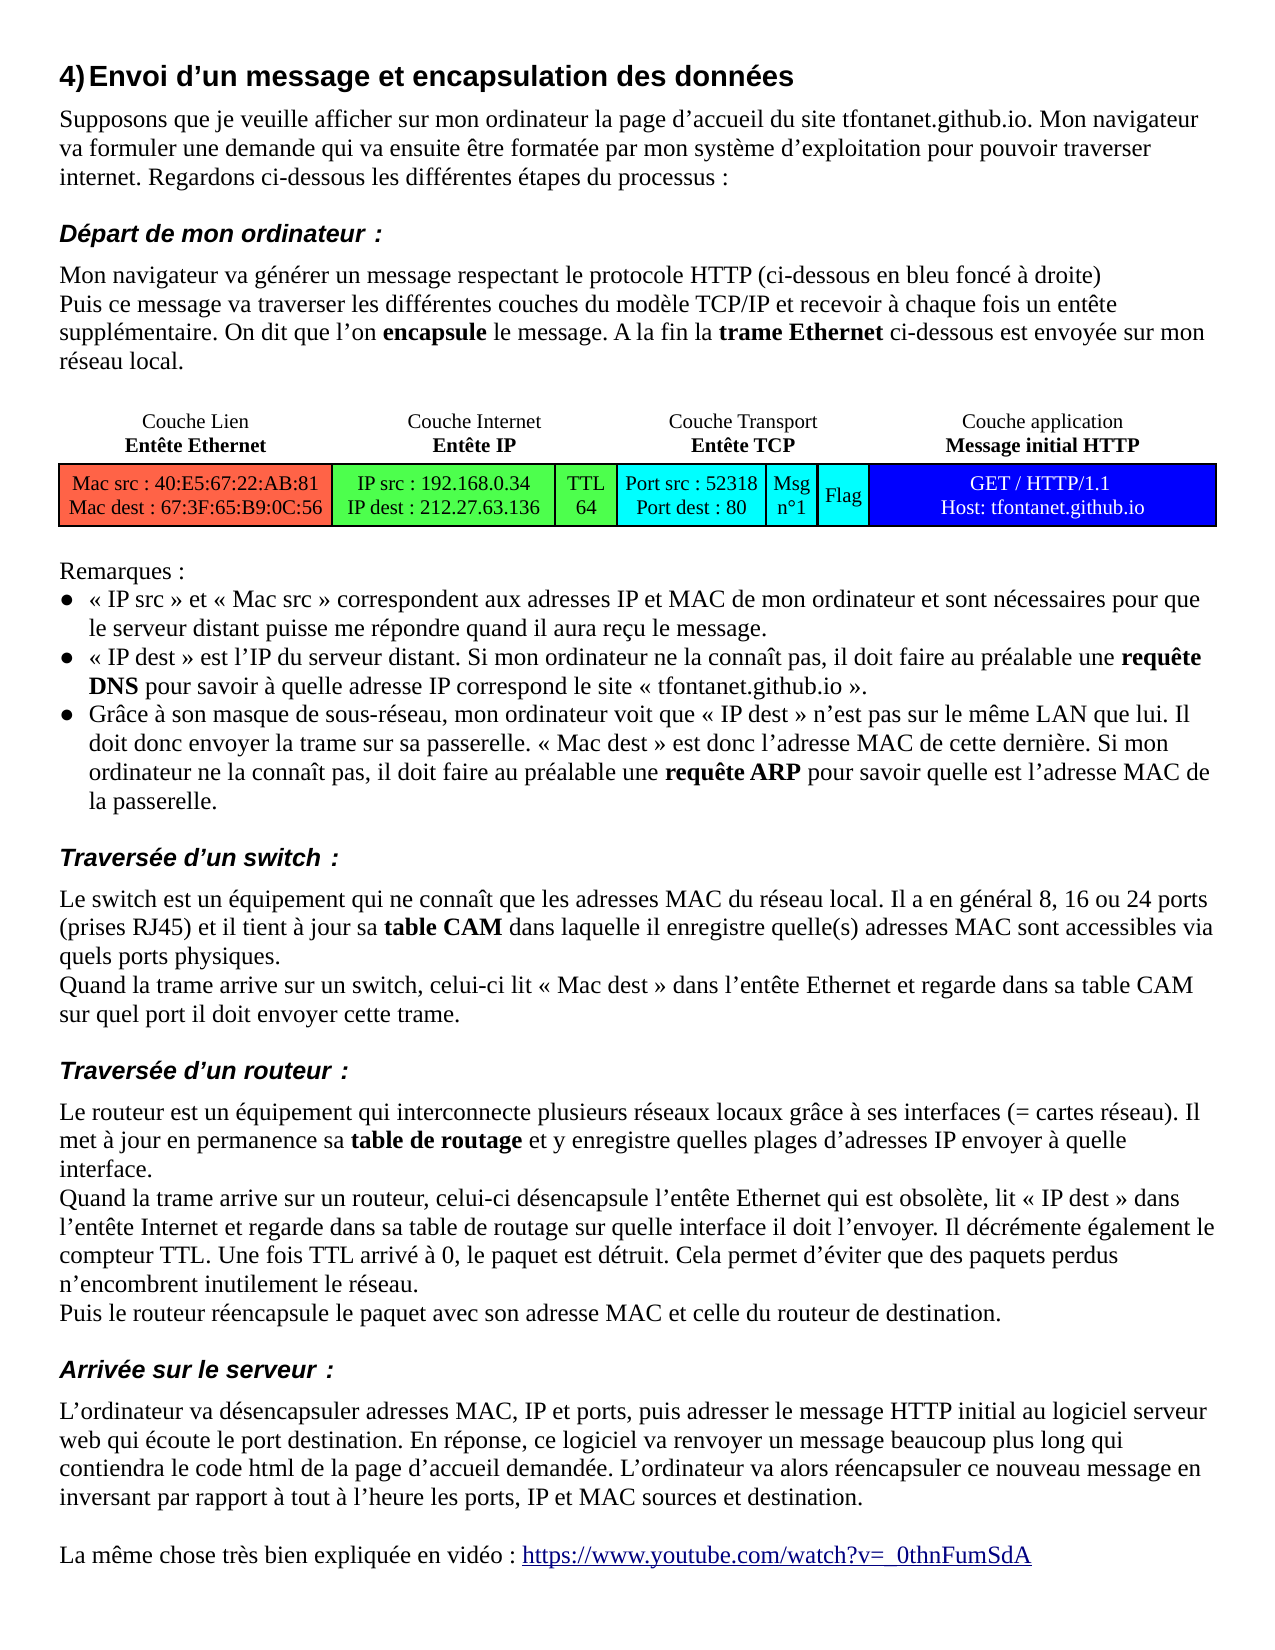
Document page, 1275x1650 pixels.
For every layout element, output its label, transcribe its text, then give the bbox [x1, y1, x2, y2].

list Grâce à son masque de sous-réseau, mon ordinateur voit que « IP dest » n’est pas sur le même LAN que lui. Il doit donc envoyer la trame sur sa passerelle. « Mac dest » est donc l’adresse MAC de cette dernière. Si mon ordinateur ne la connaît pas, il doit faire au préalable une requête ARP pour savoir quelle est l’adresse MAC de la passerelle. [59, 699, 1216, 814]
table_cell IP src : 192.168.0.34 IP dest : 212.27.63.136 [333, 465, 554, 525]
text Traversée d’un switch : [59, 843, 1216, 872]
table_cell Port src : 52318 Port dest : 80 [618, 465, 765, 525]
text Puis ce message va traverser les différentes couches du modèle TCP/IP et recevoir à chaque fois un entête supplémentaire. On dit que l’on encapsule le message. A la fin la trame Ethernet ci-dessous est envoyée sur mon réseau local. [59, 289, 1216, 375]
table_cell Mac src : 40:E5:67:22:AB:81 Mac dest : 67:3F:65:B9:0C:56 [60, 465, 331, 525]
table_header Couche Lien Entête Ethernet [59, 404, 332, 463]
list Envoi d’un message et encapsulation des données [59, 59, 1216, 93]
text Quand la trame arrive sur un routeur, celui-ci désencapsule l’entête Ethernet qui est obsolète, lit « IP dest » dans l’entête Internet et regarde dans sa table de routage sur quelle interface il doit l’envoyer. Il décrémente également le compteur TTL. Une fois TTL arrivé à 0, le paquet est détruit. Cela permet d’éviter que des paquets perdus n’encombrent inutilement le réseau. [59, 1183, 1216, 1298]
text Mon navigateur va générer un message respectant le protocole HTTP (ci-dessous en bleu foncé à droite) [59, 260, 1216, 289]
text Le routeur est un équipement qui interconnecte plusieurs réseaux locaux grâce à ses interfaces (= cartes réseau). Il met à jour en permanence sa table de routage et y enregistre quelles plages d’adresses IP envoyer à quelle interface. [59, 1097, 1216, 1183]
text Remarques : [59, 556, 1216, 584]
table_cell Flag [819, 465, 868, 525]
table_header Couche Internet Entête IP [332, 404, 617, 463]
table_cell Msg n°1 [767, 465, 816, 525]
list « IP src » et « Mac src » correspondent aux adresses IP et MAC de mon ordinateur et sont nécessaires pour que le serveur distant puisse me répondre quand il aura reçu le message. [59, 584, 1216, 642]
table_cell GET / HTTP/1.1 Host: tfontanet.github.io [870, 465, 1215, 525]
table_cell TTL 64 [556, 465, 616, 525]
list « IP dest » est l’IP du serveur distant. Si mon ordinateur ne la connaît pas, il doit faire au préalable une requête DNS pour savoir à quelle adresse IP correspond le site « tfontanet.github.io ». [59, 642, 1216, 699]
text Le switch est un équipement qui ne connaît que les adresses MAC du réseau local. Il a en général 8, 16 ou 24 ports (prises RJ45) et il tient à jour sa table CAM dans laquelle il enregistre quelle(s) adresses MAC sont accessibles via quels ports physiques. [59, 884, 1216, 970]
text Départ de mon ordinateur : [59, 219, 1216, 248]
table_header Couche application Message initial HTTP [869, 404, 1216, 463]
text Puis le routeur réencapsule le paquet avec son adresse MAC et celle du routeur de destination. [59, 1298, 1216, 1327]
text Quand la trame arrive sur un switch, celui-ci lit « Mac dest » dans l’entête Ethernet et regarde dans sa table CAM sur quel port il doit envoyer cette trame. [59, 970, 1216, 1027]
text L’ordinateur va désencapsuler adresses MAC, IP et ports, puis adresser le message HTTP initial au logiciel serveur web qui écoute le port destination. En réponse, ce logiciel va renvoyer un message beaucoup plus long qui contiendra le code html de la page d’accueil demandée. L’ordinateur va alors réencapsuler ce nouveau message en inversant par rapport à tout à l’heure les ports, IP et MAC sources et destination. [59, 1396, 1216, 1511]
text La même chose très bien expliquée en vidéo : https://www.youtube.com/watch?v=_0thnFumSdA [59, 1540, 1216, 1568]
table_header Couche Transport Entête TCP [617, 404, 869, 463]
text Supposons que je veuille afficher sur mon ordinateur la page d’accueil du site tfontanet.github.io. Mon navigateur va formuler une demande qui va ensuite être formatée par mon système d’exploitation pour pouvoir traverser internet. Regardons ci-dessous les différentes étapes du processus : [59, 104, 1216, 191]
text Traversée d’un routeur : [59, 1056, 1216, 1085]
text Arrivée sur le serveur : [59, 1356, 1216, 1384]
